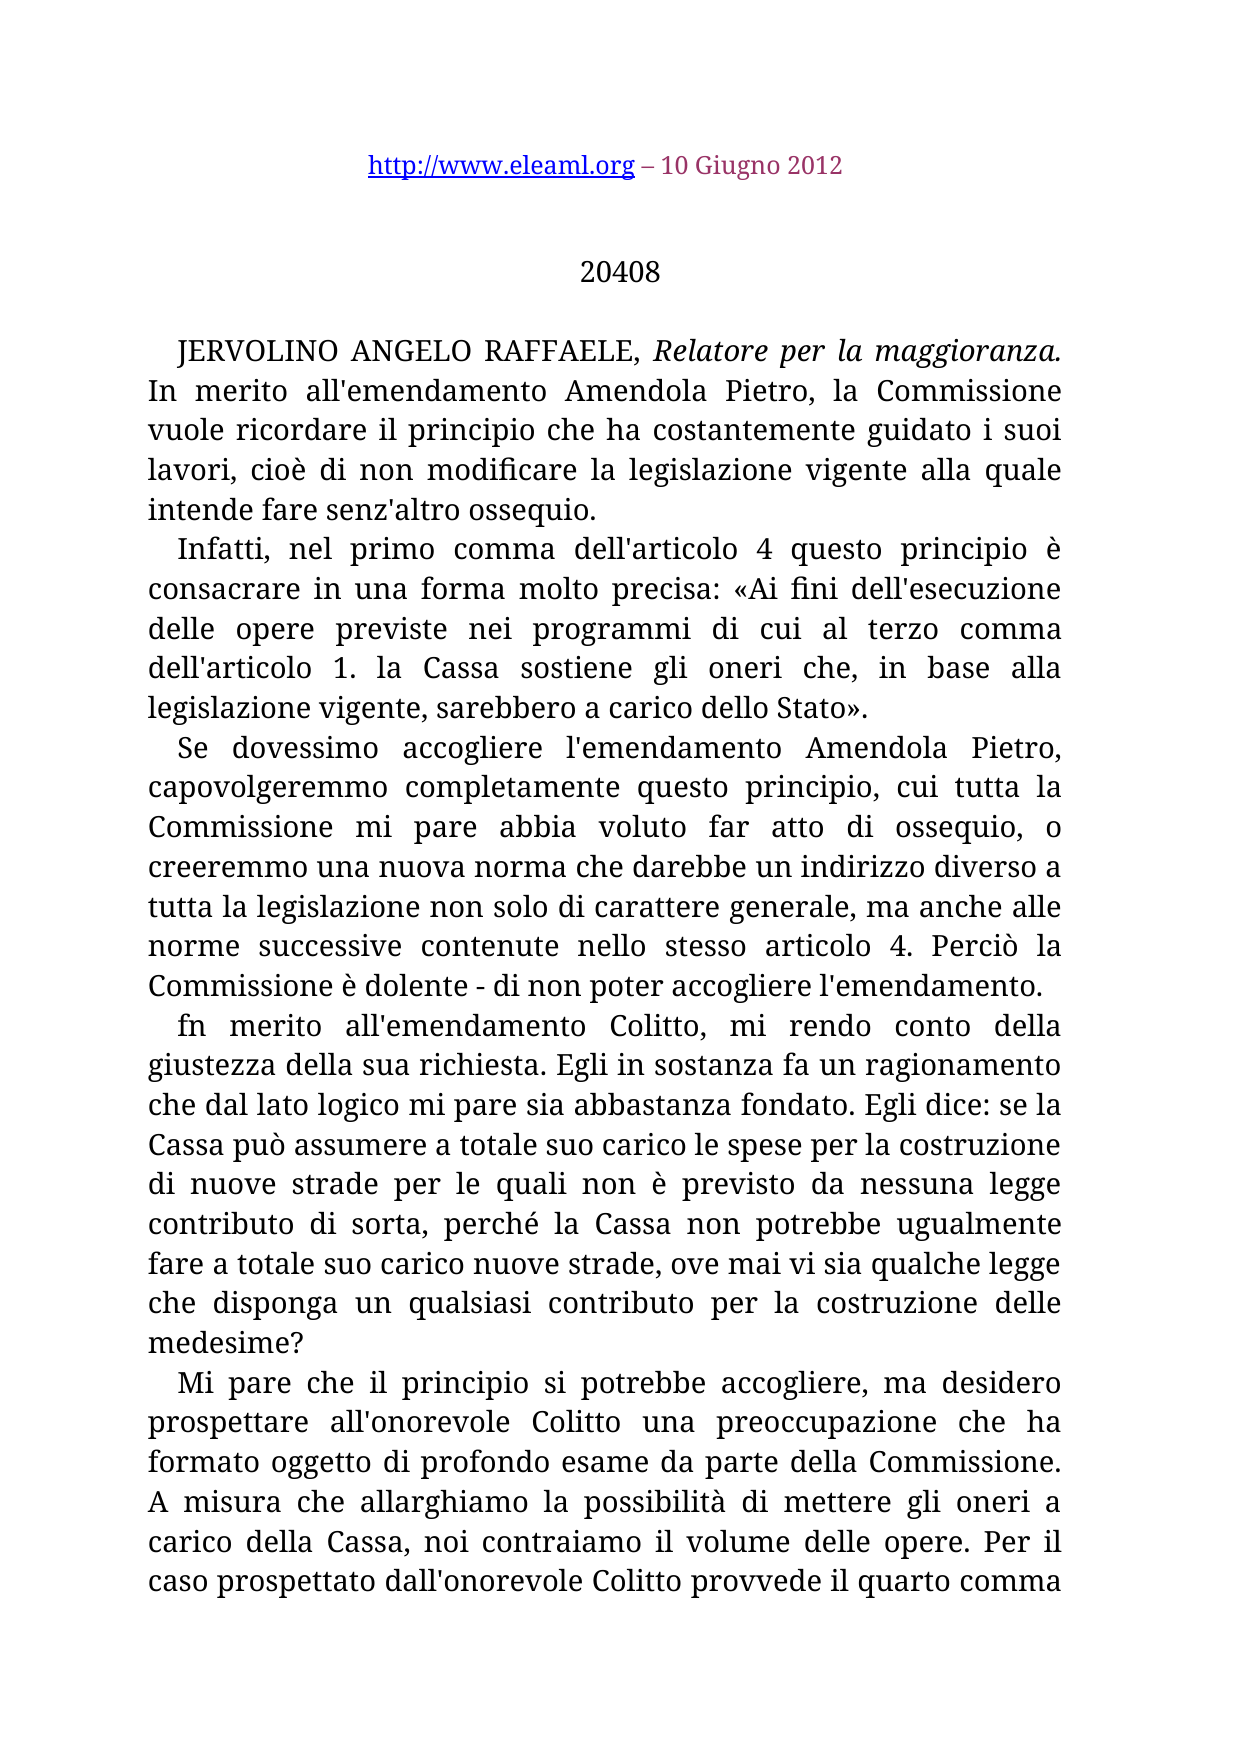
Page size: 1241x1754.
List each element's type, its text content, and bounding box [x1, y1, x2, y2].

text 20408 [148, 251, 1063, 291]
text Se dovessimo accogliere l'emendamento Amendola Pietro, capovolgeremmo completamente questo principio, cui tutta la Commissione mi pare abbia voluto far atto di ossequio, o creeremmo una nuova norma che darebbe un indirizzo diverso a tutta la legislazione non solo di carattere generale, ma anche alle norme successive contenute nello stesso articolo 4. Perciò la Commissione è dolente - di non poter accogliere l'emendamento. [148, 727, 1063, 1005]
text fn merito all'emendamento Colitto, mi rendo conto della giustezza della sua richiesta. Egli in sostanza fa un ragionamento che dal lato logico mi pare sia abbastanza fondato. Egli dice: se la Cassa può assumere a totale suo carico le spese per la costruzione di nuove strade per le quali non è previsto da nessuna legge contributo di sorta, perché la Cassa non potrebbe ugualmente fare a totale suo carico nuove strade, ove mai vi sia qualche legge che disponga un qualsiasi contributo per la costruzione delle medesime? [148, 1005, 1063, 1362]
text Infatti, nel primo comma dell'articolo 4 questo principio è consacrare in una forma molto precisa: «Ai fini dell'esecuzione delle opere previste nei programmi di cui al terzo comma dell'articolo 1. la Cassa sostiene gli oneri che, in base alla legislazione vigente, sarebbero a carico dello Stato». [148, 529, 1063, 727]
text JERVOLINO ANGELO RAFFAELE, Relatore per la maggioranza. In merito all'emendamento Amendola Pietro, la Commissione vuole ricordare il principio che ha costantemente guidato i suoi lavori, cioè di non modificare la legislazione vigente alla quale intende fare senz'altro ossequio. [148, 330, 1063, 529]
text Mi pare che il principio si potrebbe accogliere, ma desidero prospettare all'onorevole Colitto una preoccupazione che ha formato oggetto di profondo esame da parte della Commissione. A misura che allarghiamo la possibilità di mettere gli oneri a carico della Cassa, noi contraiamo il volume delle opere. Per il caso prospettato dall'onorevole Colitto provvede il quarto comma [148, 1362, 1063, 1600]
